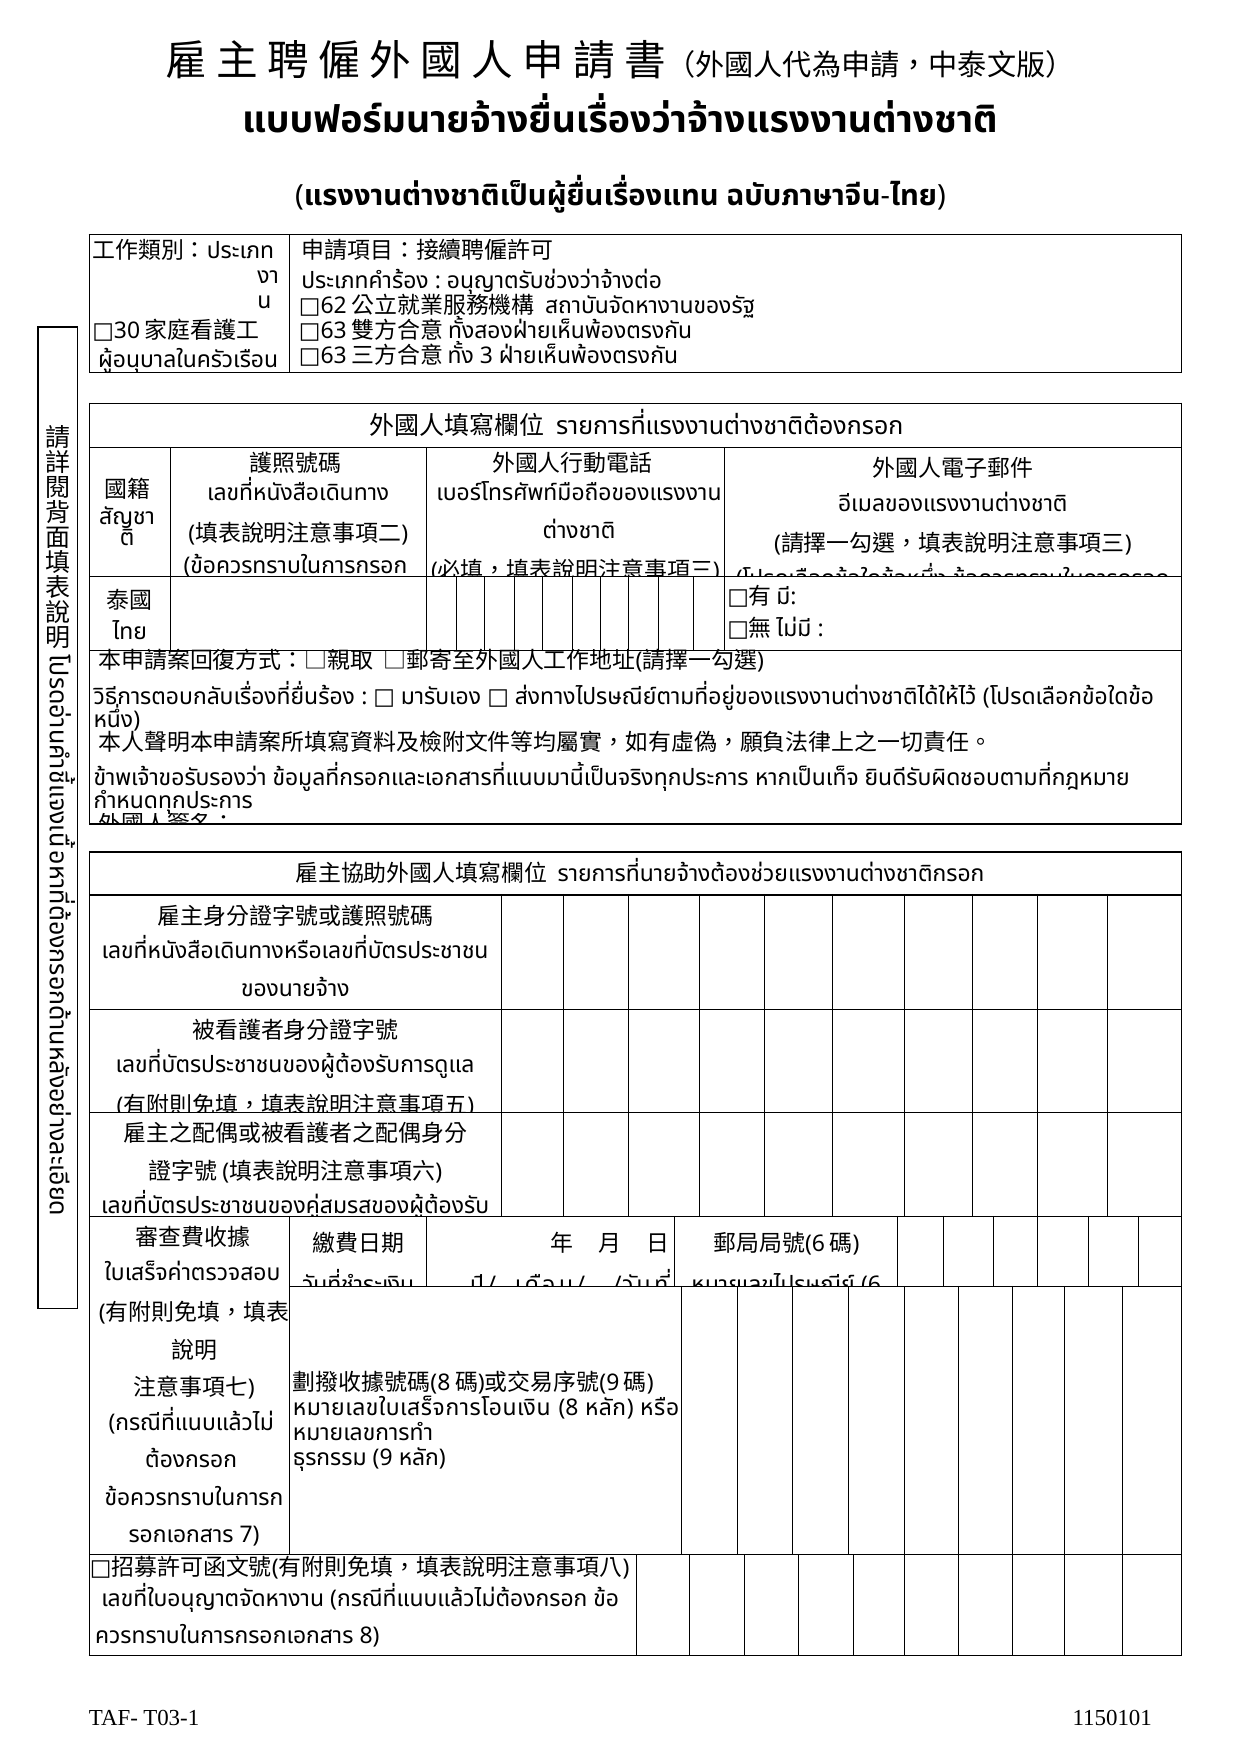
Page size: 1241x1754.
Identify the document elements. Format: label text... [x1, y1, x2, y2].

table_cell 外國人電子郵件 อีเมลของแรงงานต่างชาติ (請擇一勾選，填表說明注意事項三) (โปรดเลือกข้อใดข้อหนึ่ง ข้อควรทราบในการกรอกเอกสาร 3) [725, 448, 1181, 576]
table_cell [700, 1010, 764, 1112]
table_cell [564, 896, 628, 1008]
table_cell [944, 1217, 993, 1286]
table_cell 本申請案回復方式：□親取 □郵寄至外國人工作地址(請擇一勾選) วิธีการตอบกลับเรื่องที่ยื่นร้อง : □ มารับเอง □ ส่งทางไปรษณีย์ตามที่อยู่ของแรงงานต่างชาติได้ให้ไว้ (โปรดเลือกข้อใดข้อหนึ่ง) 本人聲明本申請案所填寫資料及檢附文件等均屬實，如有虛偽，願負法律上之一切責任。 ข้าพเจ้าขอรับรองว่า ข้อมูลที่กรอกและเอกสารที่แนบมานี้เป็นจริงทุกประการ หากเป็นเท็จ ยินดีรับผิดชอบตามที่กฎหมายกำหนดทุกประการ 外國人簽名： แรงงานต่างชาติลงนาม: [90, 651, 1181, 822]
table_cell 審查費收據 ใบเสร็จค่าตรวจสอบ (有附則免填，填表說明 注意事項七) (กรณีที่แนบแล้วไม่ต้องกรอก ข้อควรทราบในการกรอกเอกสาร 7) [90, 1217, 289, 1554]
table_cell [1013, 1555, 1064, 1655]
table_cell □招募許可函文號(有附則免填，填表說明注意事項八) เลขที่ใบอนุญาตจัดหางาน (กรณีที่แนบแล้วไม่ต้องกรอก ข้อควรทราบในการกรอกเอกสาร 8) [90, 1555, 636, 1655]
table_cell [564, 1113, 628, 1216]
table_cell [564, 1010, 628, 1112]
table_cell [765, 896, 832, 1008]
table_cell [1038, 1217, 1088, 1286]
table_cell [485, 577, 514, 649]
table_cell 外國人填寫欄位 รายการที่แรงงานต่างชาติต้องกรอก [90, 404, 1181, 447]
table_cell [738, 1287, 792, 1554]
table_cell [89, 825, 1181, 851]
table_cell [543, 577, 572, 649]
table_cell [629, 1010, 699, 1112]
table_cell [905, 896, 972, 1008]
table_cell [1065, 1287, 1122, 1554]
table_cell [457, 577, 484, 649]
table_cell [1038, 896, 1107, 1008]
table_cell 郵局局號(6碼) หมายเลขไปรษณีย์ (6 หลัก) [675, 1217, 897, 1286]
table_cell [898, 1217, 943, 1286]
table_cell [854, 1555, 904, 1655]
table_cell [905, 1287, 958, 1554]
table_cell [690, 1555, 744, 1655]
table_cell [1065, 1555, 1122, 1655]
table_cell 雇主協助外國人填寫欄位 รายการที่นายจ้างต้องช่วยแรงงานต่างชาติกรอก [90, 853, 1181, 894]
table_cell [1038, 1010, 1107, 1112]
text 雇 主 聘 僱 外 國 人 申 請 書（外國人代為申請，中泰文版） [89, 42, 1151, 84]
table_cell [659, 577, 693, 649]
table_cell [502, 896, 563, 1008]
table_cell [89, 373, 1181, 402]
table_cell [1108, 896, 1181, 1008]
table_header 申請項目：接續聘僱許可 ประเภทคำร้อง : อนุญาตรับช่วงว่าจ้างต่อ □62公立就業服務機構 สถาบันจัดหางานของรัฐ □63雙方合意 ทั้งสองฝ่ายเห็นพ้องตรงกัน □63三方合意ทั้ง 3 ฝ่ายเห็นพ้องตรงกัน [290, 235, 1181, 372]
table_cell [1139, 1217, 1181, 1286]
table_cell [1108, 1010, 1181, 1112]
table_cell 年月日 ปี/ เดือน/ /วันที่ [427, 1217, 674, 1286]
table_cell [833, 1010, 904, 1112]
table_cell [765, 1010, 832, 1112]
table_cell [1013, 1287, 1064, 1554]
table_cell 國籍 สัญชาติ [90, 448, 170, 576]
table_cell [973, 1010, 1037, 1112]
table_cell [973, 896, 1037, 1008]
table_cell 雇主之配偶或被看護者之配偶身分 證字號 (填表說明注意事項六) เลขที่บัตรประชาชนของคู่สมรสของผู้ต้องรับการดูแล หรือคู่สมรสของนายจ้าง (ข้อควรทราบในการกรอกเอกสาร 6) [90, 1113, 501, 1216]
table_cell 被看護者身分證字號 เลขที่บัตรประชาชนของผู้ต้องรับการดูแล (有附則免填，填表說明注意事項五) (กรณีที่แนบแล้วไม่ต้องกรอก ข้อควรทราบในการกรอกเอกสาร 5) [90, 1010, 501, 1112]
table_cell [682, 1287, 737, 1554]
text แบบฟอร์มนายจ้างยื่นเรื่องว่าจ้างแรงงานต่างชาติ [89, 84, 1152, 159]
table_cell 繳費日期 วันที่ชำระเงิน [290, 1217, 426, 1286]
table_cell □有มี: □無ไม่มี : [725, 577, 1181, 649]
table_header 工作類別：ประเภทงาน □30家庭看護工 ผู้อนุบาลในครัวเรือน [90, 235, 289, 372]
table_cell [793, 1287, 848, 1554]
table_cell [629, 577, 658, 649]
table_cell [994, 1217, 1037, 1286]
table_cell [601, 577, 628, 649]
table_cell [1089, 1217, 1138, 1286]
table_cell [1108, 1113, 1181, 1216]
table_cell [171, 577, 426, 649]
table_cell [1123, 1555, 1181, 1655]
table_cell [694, 577, 724, 649]
table_cell [502, 1010, 563, 1112]
table_cell [849, 1287, 904, 1554]
table_cell 外國人行動電話 เบอร์โทรศัพท์มือถือของแรงงานต่างชาติ (必填，填表說明注意事項三) (ต้องกรอก ข้อควรทราบในการกรอกเอกสาร 3) [427, 448, 724, 576]
table_cell [573, 577, 600, 649]
table_cell 護照號碼 เลขที่หนังสือเดินทาง (填表說明注意事項二) (ข้อควรทราบในการกรอก เอกสาร 2) [171, 448, 426, 576]
table_cell [959, 1287, 1012, 1554]
text (แรงงานต่างชาติเป็นผู้ยื่นเรื่องแทน ฉบับภาษาจีน-ไทย) [89, 159, 1152, 234]
table_cell [700, 1113, 764, 1216]
table_cell 雇主身分證字號或護照號碼 เลขที่หนังสือเดินทางหรือเลขที่บัตรประชาชนของนายจ้าง (有附則免填，填表說明注意事項五) (กรณีที่แนบแล้วไม่ต้องกรอก ข้อควรทราบในการกรอกเอกสาร 5) [90, 896, 501, 1008]
table_cell [629, 896, 699, 1008]
table_cell [502, 1113, 563, 1216]
table_cell [973, 1113, 1037, 1216]
table_cell [515, 577, 542, 649]
table_cell [427, 577, 456, 649]
table_cell 泰國 ไทย [90, 577, 170, 649]
table_cell [745, 1555, 798, 1655]
table_cell [1038, 1113, 1107, 1216]
table_cell [959, 1555, 1012, 1655]
table_cell [1123, 1287, 1181, 1554]
table_cell [637, 1555, 689, 1655]
table_cell [765, 1113, 832, 1216]
table_cell [700, 896, 764, 1008]
table_cell [905, 1555, 958, 1655]
table_cell [905, 1010, 972, 1112]
table_cell 劃撥收據號碼(8碼)或交易序號(9碼) หมายเลขใบเสร็จการโอนเงิน (8 หลัก) หรือหมายเลขการทำ ธุรกรรม (9 หลัก) [290, 1287, 681, 1554]
table_cell [833, 1113, 904, 1216]
table_cell [833, 896, 904, 1008]
table_cell [905, 1113, 972, 1216]
table_cell [799, 1555, 853, 1655]
table_cell [629, 1113, 699, 1216]
